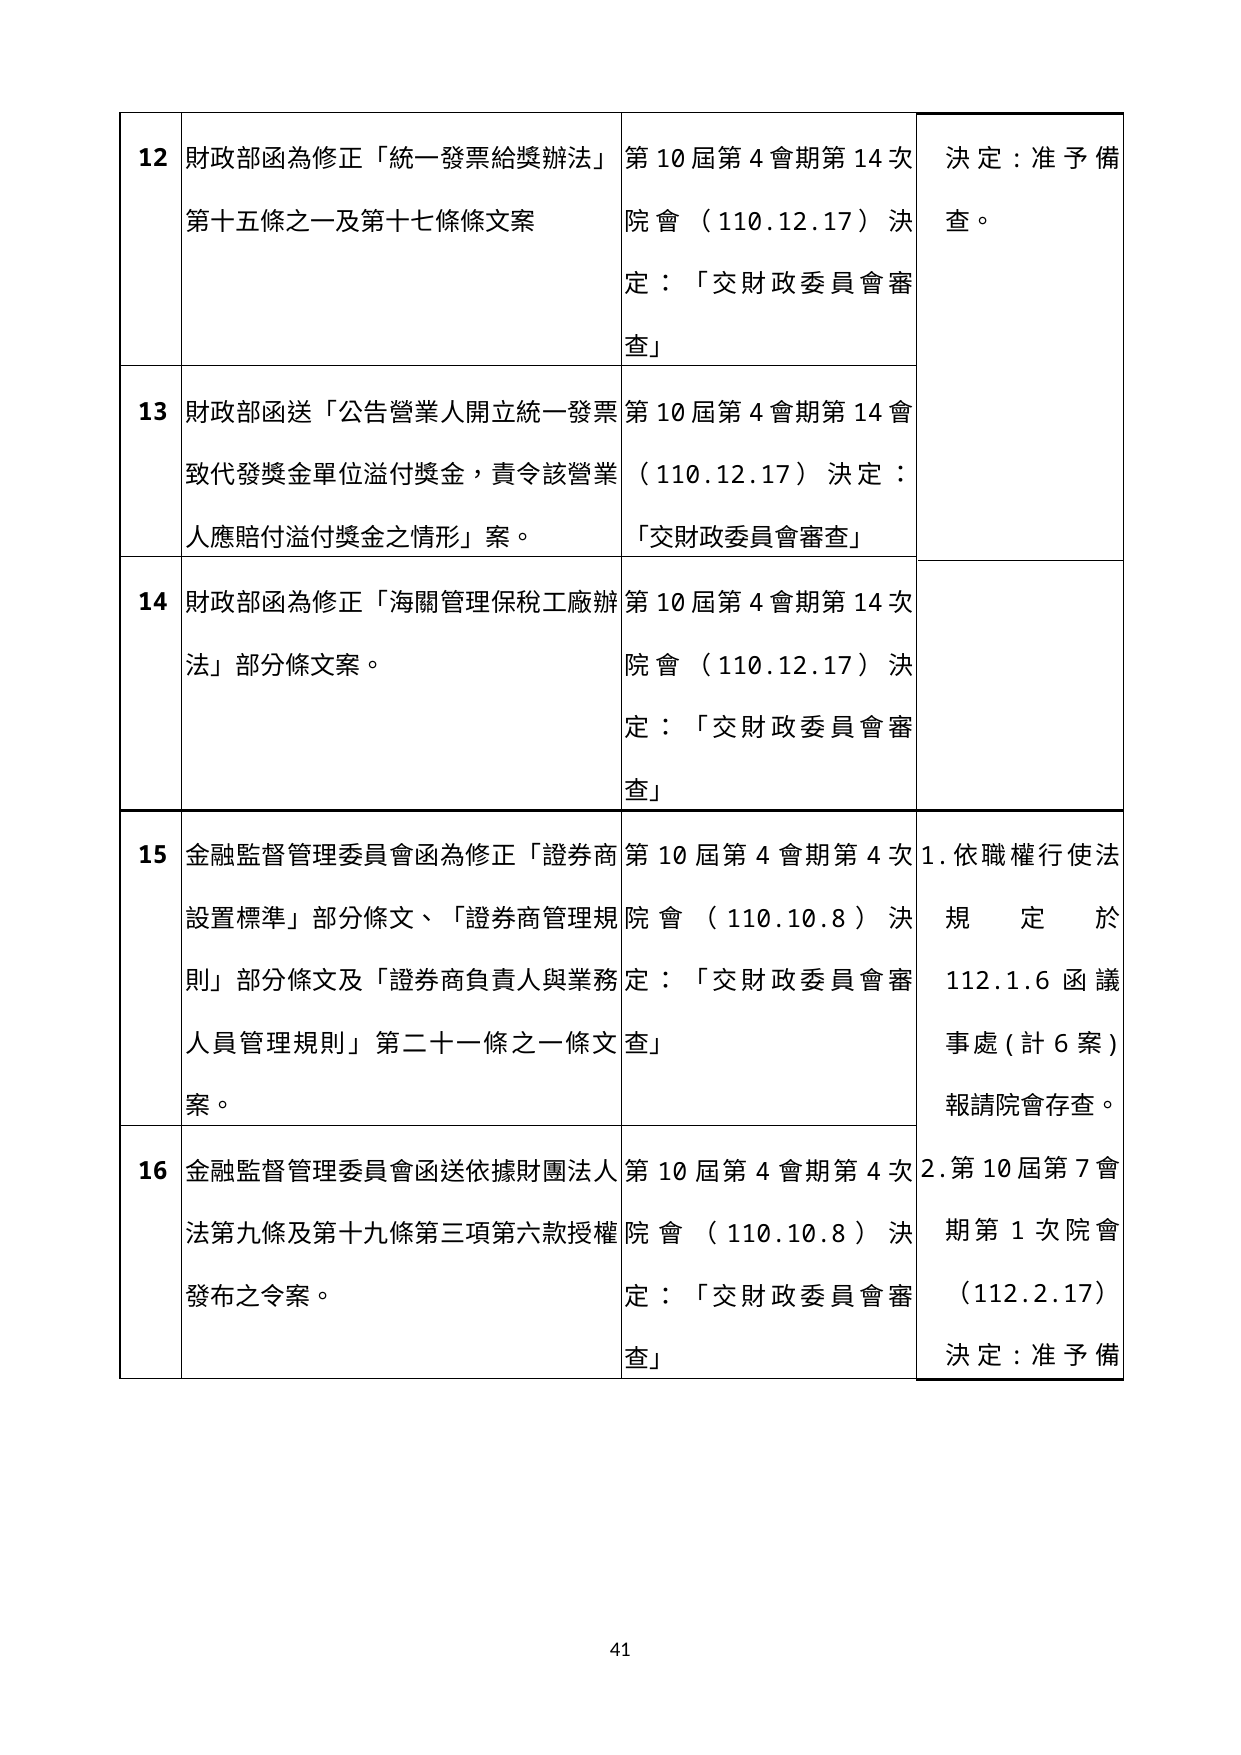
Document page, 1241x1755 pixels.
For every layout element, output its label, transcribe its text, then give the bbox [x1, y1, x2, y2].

table_cell 財政部函送「公告營業人開立統一發票致代發獎金單位溢付獎金，責令該營業人應賠付溢付獎金之情形」案。 [182, 366, 621, 556]
table_cell [121, 557, 181, 809]
table_cell 財政部函為修正「海關管理保稅工廠辦法」部分條文案。 [182, 557, 621, 809]
table_cell 金融監督管理委員會函送依據財團法人法第九條及第十九條第三項第六款授權發布之令案。 [182, 1126, 621, 1378]
table_cell [121, 812, 181, 1125]
table_cell 第10屆第4會期第14次院會（110.12.17）決定：「交財政委員會審查」 [622, 113, 916, 365]
table_cell 金融監督管理委員會函為修正「證券商設置標準」部分條文、「證券商管理規則」部分條文及「證券商負責人與業務人員管理規則」第二十一條之一條文案。 [182, 812, 621, 1125]
table_cell 財政部函為修正「統一發票給獎辦法」第十五條之一及第十七條條文案 [182, 113, 621, 365]
table_cell [121, 113, 181, 365]
table_cell 第10屆第4會期第4次院會（110.10.8）決定：「交財政委員會審查」 [622, 812, 916, 1125]
table_cell [121, 366, 181, 556]
table_cell 第10屆第4會期第4次院會（110.10.8）決定：「交財政委員會審查」 [622, 1126, 916, 1378]
table_cell [121, 1126, 181, 1378]
table_cell 第10屆第4會期第14次院會（110.12.17）決定：「交財政委員會審查」 [622, 557, 916, 809]
table_cell 1.依職權行使法規定於112.1.6函議事處(計6案)報請院會存查。 2.第10屆第7會期第1次院會（112.2.17）決定:准予備 [917, 812, 1123, 1378]
table_cell 決定:准予備查。 [917, 115, 1123, 809]
table_cell 第10屆第4會期第14會（110.12.17）決定：「交財政委員會審查」 [622, 366, 916, 556]
